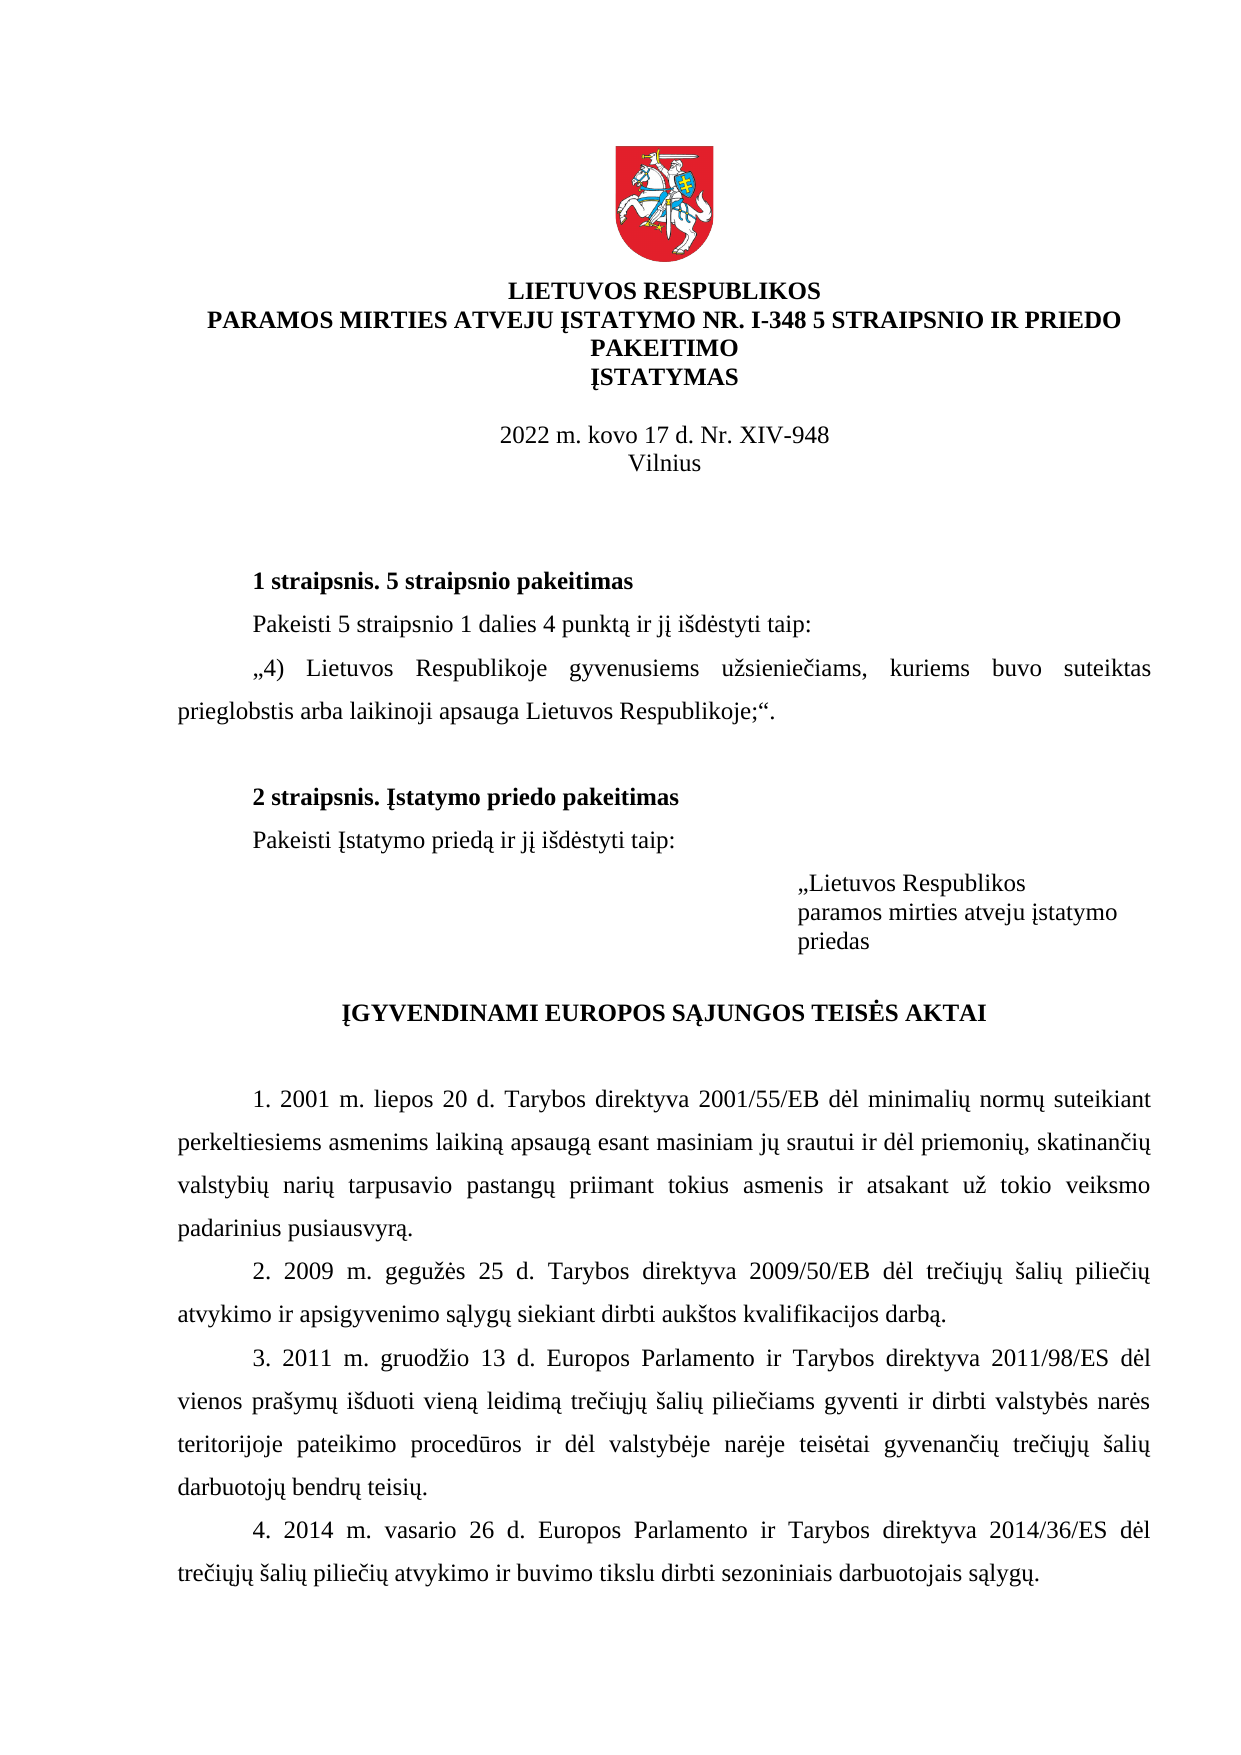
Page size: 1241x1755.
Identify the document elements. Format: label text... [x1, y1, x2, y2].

text ĮSTATYMAS [177, 362, 1152, 391]
text 3. 2011 m. gruodžio 13 d. Europos Parlamento ir Tarybos direktyva 2011/98/ES dėl vienos prašymų išduoti vieną leidimą trečiųjų šalių piliečiams gyventi ir dirbti valstybės narės teritorijoje pateikimo procedūros ir dėl valstybėje narėje teisėtai gyvenančių trečiųjų šalių darbuotojų bendrų teisių. [177, 1343, 1152, 1501]
text Vilnius [177, 448, 1152, 477]
text PARAMOS MIRTIES ATVEJU ĮSTATYMO NR. I-348 5 STRAIPSNIO IR PRIEDO PAKEITIMO [177, 305, 1152, 362]
text paramos mirties atveju įstatymo [177, 897, 1152, 926]
text „Lietuvos Respublikos [177, 868, 1152, 897]
text 2 straipsnis. Įstatymo priedo pakeitimas [177, 782, 1152, 811]
text 2. 2009 m. gegužės 25 d. Tarybos direktyva 2009/50/EB dėl trečiųjų šalių piliečių atvykimo ir apsigyvenimo sąlygų siekiant dirbti aukštos kvalifikacijos darbą. [177, 1256, 1152, 1328]
text LIETUVOS RESPUBLIKOS [177, 276, 1152, 305]
text „4) Lietuvos Respublikoje gyvenusiems užsieniečiams, kuriems buvo suteiktas prieglobstis arba laikinoji apsauga Lietuvos Respublikoje;“. [177, 653, 1152, 724]
text 2022 m. kovo 17 d. Nr. XIV-948 [177, 420, 1152, 448]
text 1 straipsnis. 5 straipsnio pakeitimas [177, 566, 1152, 595]
text ĮGYVENDINAMI EUROPOS SĄJUNGOS TEISĖS AKTAI [177, 998, 1152, 1026]
text Pakeisti Įstatymo priedą ir jį išdėstyti taip: [177, 825, 1152, 854]
text 4. 2014 m. vasario 26 d. Europos Parlamento ir Tarybos direktyva 2014/36/ES dėl trečiųjų šalių piliečių atvykimo ir buvimo tikslu dirbti sezoniniais darbuotojais sąlygų. [177, 1515, 1152, 1587]
text priedas [177, 926, 1152, 954]
text Pakeisti 5 straipsnio 1 dalies 4 punktą ir jį išdėstyti taip: [177, 609, 1152, 638]
text 1. 2001 m. liepos 20 d. Tarybos direktyva 2001/55/EB dėl minimalių normų suteikiant perkeltiesiems asmenims laikiną apsaugą esant masiniam jų srautui ir dėl priemonių, skatinančių valstybių narių tarpusavio pastangų priimant tokius asmenis ir atsakant už tokio veiksmo padarinius pusiausvyrą. [177, 1084, 1152, 1242]
